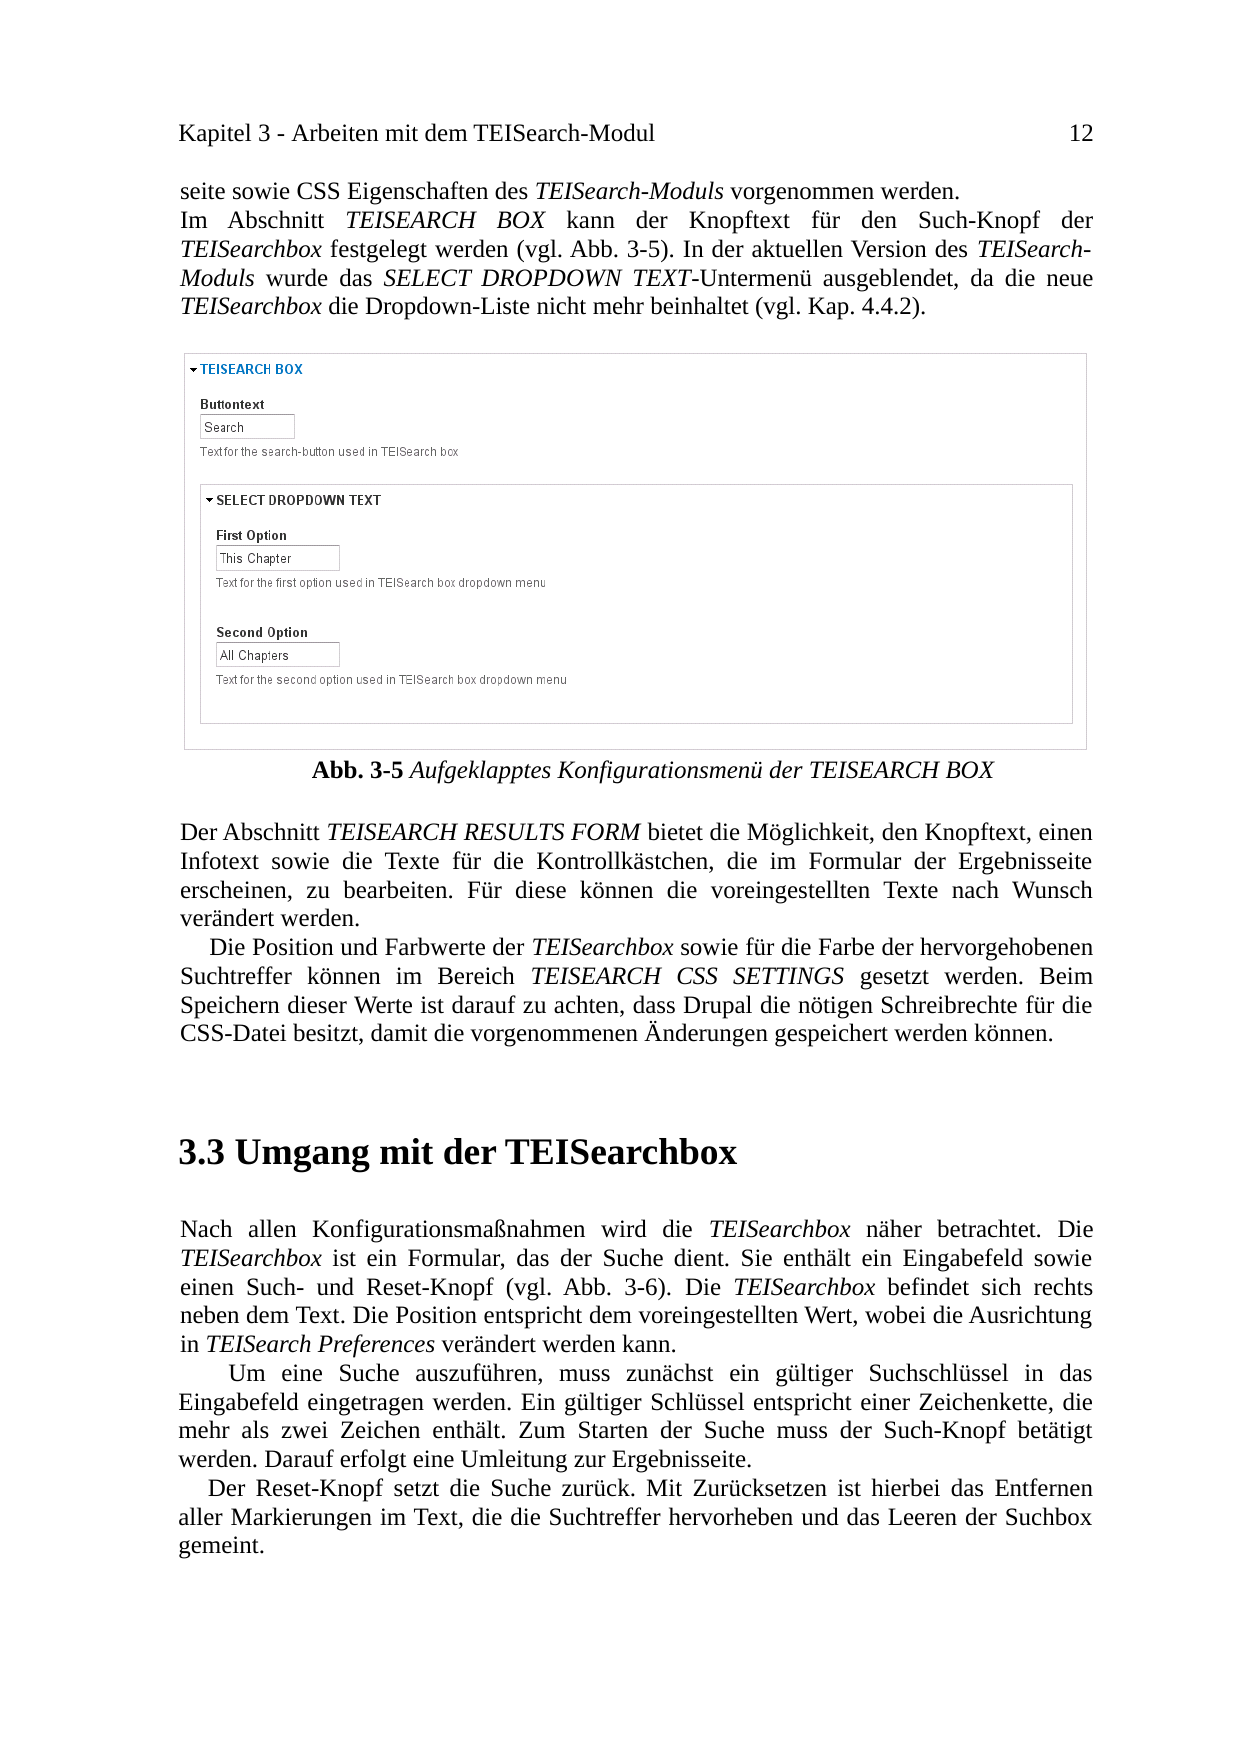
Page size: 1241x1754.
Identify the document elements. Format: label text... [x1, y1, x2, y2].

text seite sowie CSS Eigenschaften des TEISearch-Moduls vorgenommen werden. [180, 176, 1093, 205]
picture [178, 345, 1094, 755]
text Der Abschnitt TEISEARCH RESULTS FORM bietet die Möglichkeit, den Knopftext, einen Infotext sowie die Texte für die Kontrollkästchen, die im Formular der Ergebnisseite erscheinen, zu bearbeiten. Für diese können die voreingestellten Texte nach Wunsch verändert werden. [180, 817, 1093, 932]
text Im Abschnitt TEISEARCH BOX kann der Knopftext für den Such-Knopf der TEISearchbox festgelegt werden (vgl. Abb. 3-5). In der aktuellen Version des TEISearch-Moduls wurde das SELECT DROPDOWN TEXT-Untermenü ausgeblendet, da die neue TEISearchbox die Dropdown-Liste nicht mehr beinhaltet (vgl. Kap. 4.4.2). [180, 205, 1093, 320]
text Um eine Suche auszuführen, muss zunächst ein gültiger Suchschlüssel in das Eingabe­feld eingetragen werden. Ein gültiger Schlüssel entspricht einer Zeichenkette, die mehr als zwei Zeichen enthält. Zum Starten der Suche muss der Such-Knopf betätigt werden. Darauf erfolgt eine Umleitung zur Ergebnisseite. [178, 1358, 1093, 1473]
text Nach allen Konfigurationsmaßnahmen wird die TEISearchbox näher betrachtet. Die TEISearchbox ist ein Formular, das der Suche dient. Sie enthält ein Eingabefeld sowie einen Such- und Reset-Knopf (vgl. Abb. 3-6). Die TEISearchbox befindet sich rechts neben dem Text. Die Position entspricht dem voreingestellten Wert, wobei die Ausrichtung in TEISearch Preferences verändert werden kann. [180, 1214, 1093, 1358]
text Die Position und Farbwerte der TEISearchbox sowie für die Farbe der hervorgehobenen Suchtreffer können im Bereich TEISEARCH CSS SETTINGS gesetzt werden. Beim Speichern dieser Werte ist darauf zu achten, dass Drupal die nötigen Schreibrechte für die CSS-Datei besitzt, damit die vorgenommenen Änderungen gespeichert werden können. [180, 932, 1093, 1047]
subtitle Umgang mit der TEISearchbox [178, 1130, 1093, 1173]
text Der Reset-Knopf setzt die Suche zurück. Mit Zurücksetzen ist hierbei das Entfernen aller Markierungen im Text, die die Suchtreffer hervorheben und das Leeren der Suchbox gemeint. [178, 1473, 1093, 1559]
text Abb. 3-5 Aufgeklapptes Konfigurationsmenü der TEISEARCH BOX [178, 755, 1094, 784]
